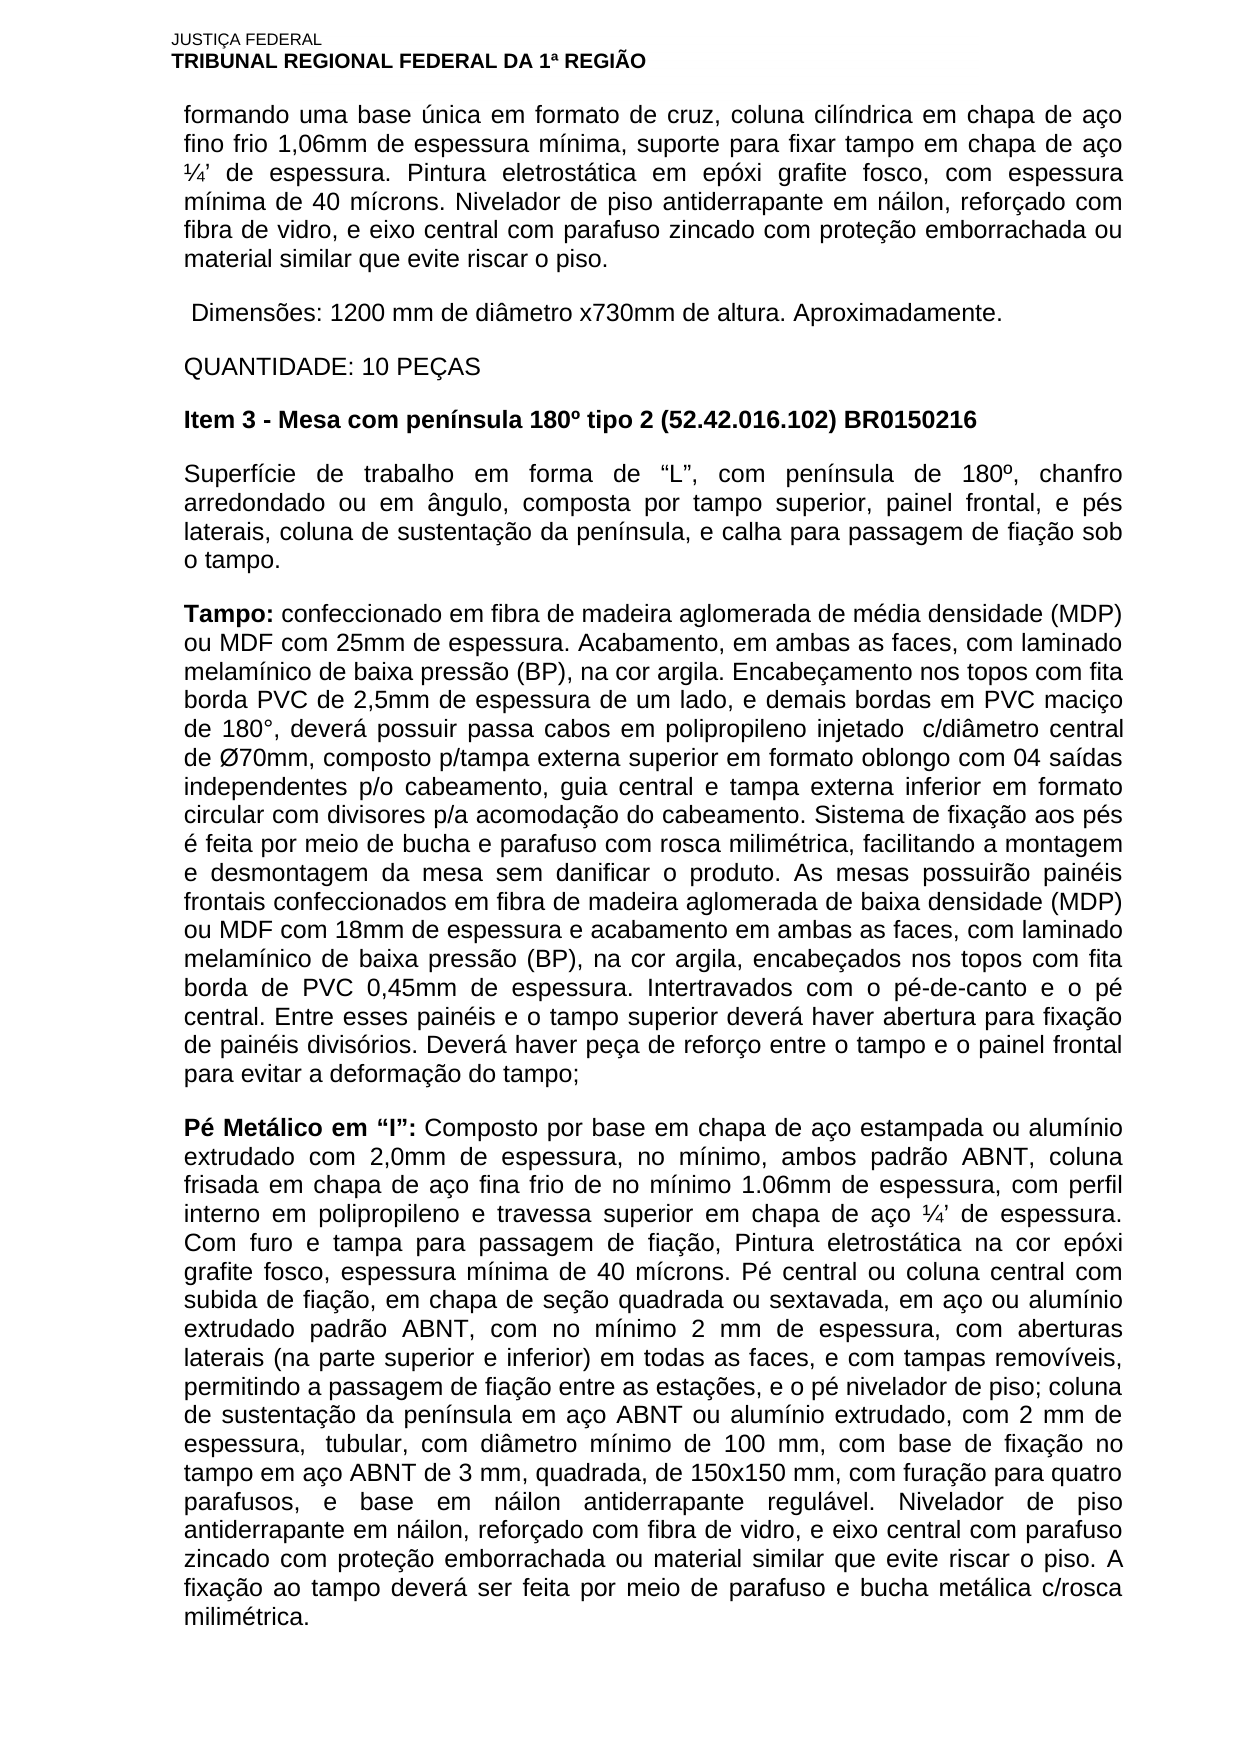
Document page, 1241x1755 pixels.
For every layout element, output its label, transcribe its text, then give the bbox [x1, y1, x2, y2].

text Superfície de trabalho em forma de “L”, com península de 180º, chanfro arredondado ou em ângulo, composta por tampo superior, painel frontal, e pés laterais, coluna de sustentação da península, e calha para passagem de fiação sob o tampo. [184, 459, 1124, 574]
text Item 3 - Mesa com península 180º tipo 2 (52.42.016.102) BR0150216 [184, 405, 1124, 434]
text formando uma base única em formato de cruz, coluna cilíndrica em chapa de aço fino frio 1,06mm de espessura mínima, suporte para fixar tampo em chapa de aço ¼’ de espessura. Pintura eletrostática em epóxi grafite fosco, com espessura mínima de 40 mícrons. Nivelador de piso antiderrapante em náilon, reforçado com fibra de vidro, e eixo central com parafuso zincado com proteção emborrachada ou material similar que evite riscar o piso. [184, 100, 1124, 273]
text QUANTIDADE: 10 PEÇAS [184, 352, 1124, 380]
text Dimensões: 1200 mm de diâmetro x730mm de altura. Aproximadamente. [184, 298, 1124, 327]
text Tampo: confeccionado em fibra de madeira aglomerada de média densidade (MDP) ou MDF com 25mm de espessura. Acabamento, em ambas as faces, com laminado melamínico de baixa pressão (BP), na cor argila. Encabeçamento nos topos com fita borda PVC de 2,5mm de espessura de um lado, e demais bordas em PVC maciço de 180°, deverá possuir passa cabos em polipropileno injetado c/diâmetro central de Ø70mm, composto p/tampa externa superior em formato oblongo com 04 saídas independentes p/o cabeamento, guia central e tampa externa inferior em formato circular com divisores p/a acomodação do cabeamento. Sistema de fixação aos pés é feita por meio de bucha e parafuso com rosca milimétrica, facilitando a montagem e desmontagem da mesa sem danificar o produto. As mesas possuirão painéis frontais confeccionados em fibra de madeira aglomerada de baixa densidade (MDP) ou MDF com 18mm de espessura e acabamento em ambas as faces, com laminado melamínico de baixa pressão (BP), na cor argila, encabeçados nos topos com fita borda de PVC 0,45mm de espessura. Intertravados com o pé-de-canto e o pé central. Entre esses painéis e o tampo superior deverá haver abertura para fixação de painéis divisórios. Deverá haver peça de reforço entre o tampo e o painel frontal para evitar a deformação do tampo; [184, 599, 1124, 1088]
text Pé Metálico em “I”: Composto por base em chapa de aço estampada ou alumínio extrudado com 2,0mm de espessura, no mínimo, ambos padrão ABNT, coluna frisada em chapa de aço fina frio de no mínimo 1.06mm de espessura, com perfil interno em polipropileno e travessa superior em chapa de aço ¼’ de espessura. Com furo e tampa para passagem de fiação, Pintura eletrostática na cor epóxi grafite fosco, espessura mínima de 40 mícrons. Pé central ou coluna central com subida de fiação, em chapa de seção quadrada ou sextavada, em aço ou alumínio extrudado padrão ABNT, com no mínimo 2 mm de espessura, com aberturas laterais (na parte superior e inferior) em todas as faces, e com tampas removíveis, permitindo a passagem de fiação entre as estações, e o pé nivelador de piso; coluna de sustentação da península em aço ABNT ou alumínio extrudado, com 2 mm de espessura, tubular, com diâmetro mínimo de 100 mm, com base de fixação no tampo em aço ABNT de 3 mm, quadrada, de 150x150 mm, com furação para quatro parafusos, e base em náilon antiderrapante regulável. Nivelador de piso antiderrapante em náilon, reforçado com fibra de vidro, e eixo central com parafuso zincado com proteção emborrachada ou material similar que evite riscar o piso. A fixação ao tampo deverá ser feita por meio de parafuso e bucha metálica c/rosca milimétrica. [184, 1113, 1124, 1630]
